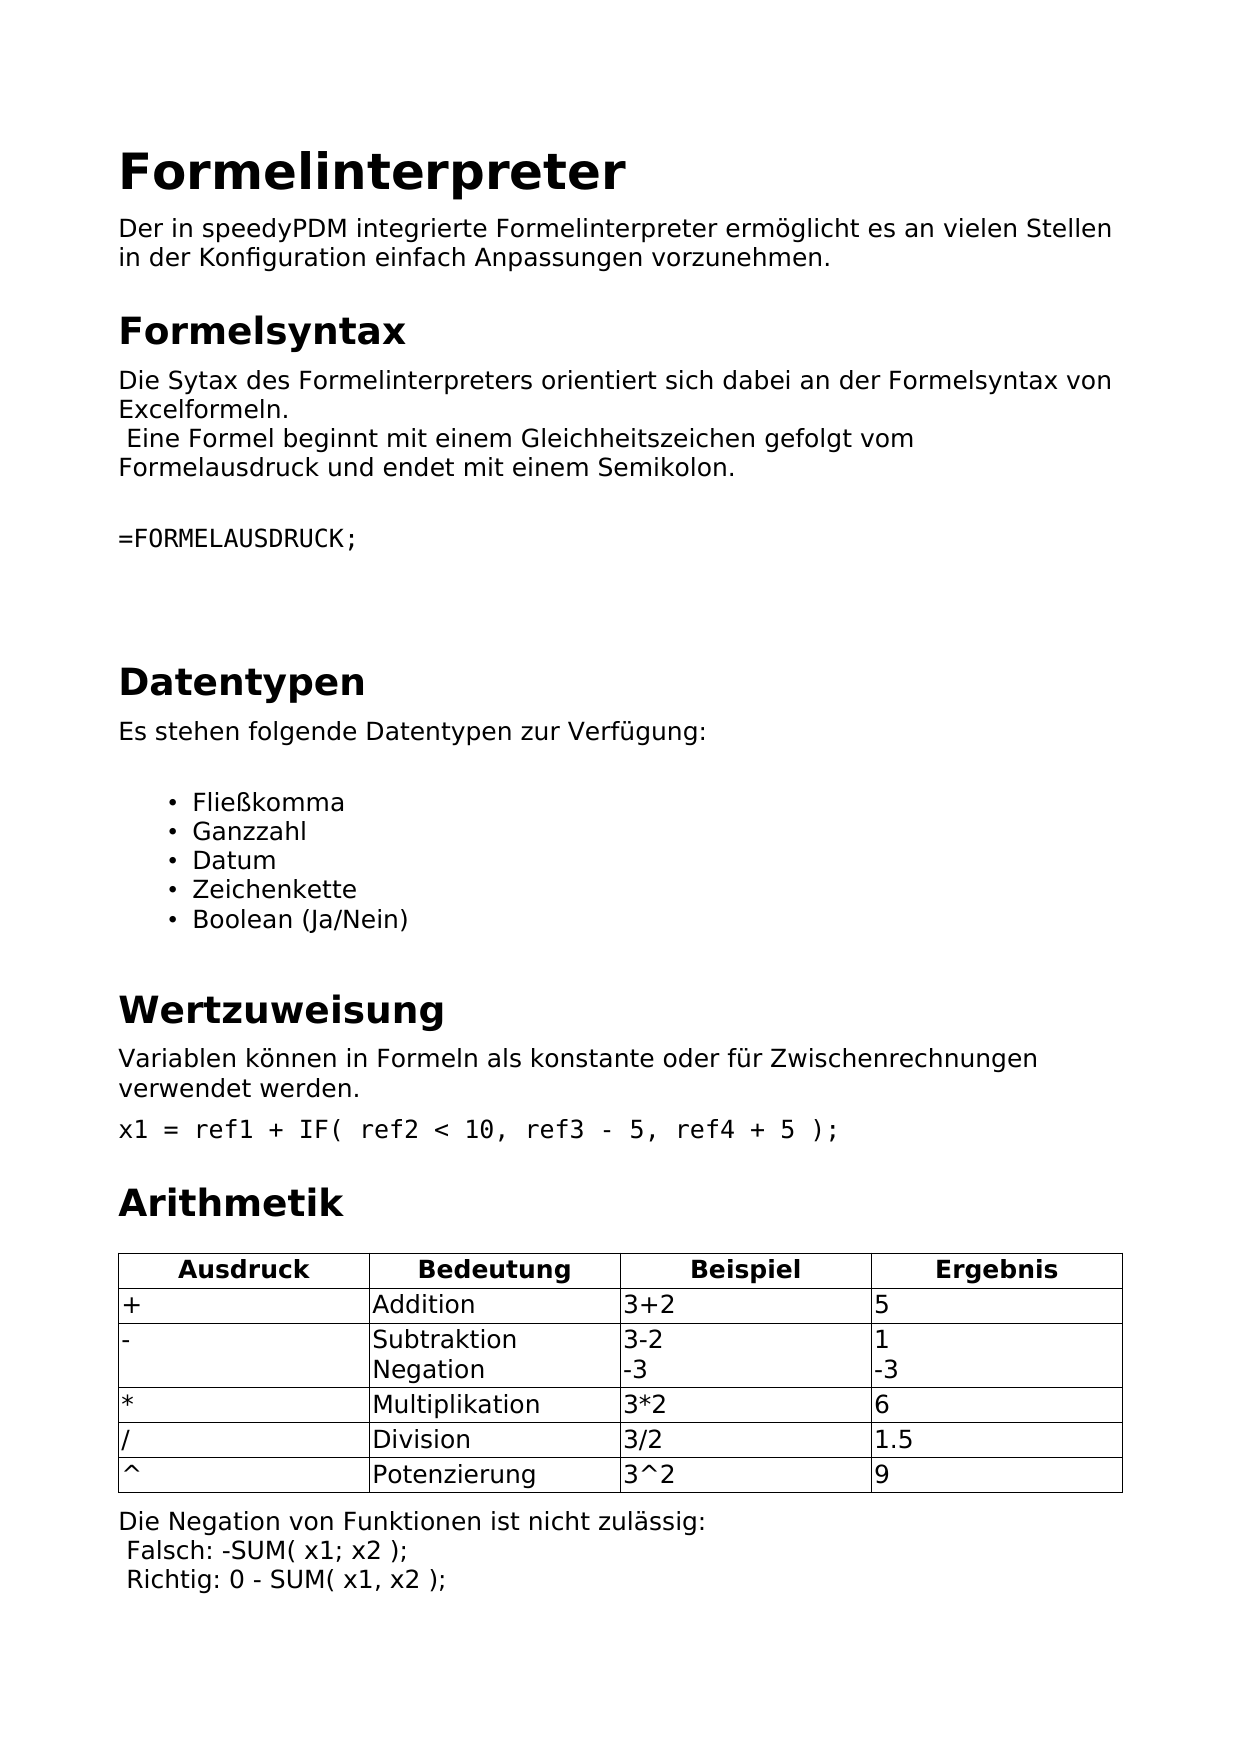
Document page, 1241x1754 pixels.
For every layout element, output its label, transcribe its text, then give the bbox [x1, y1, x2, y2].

subtitle Datentypen [118, 661, 1122, 704]
table_cell 9 [872, 1458, 1122, 1492]
table_cell 1.5 [872, 1423, 1122, 1457]
table_cell 3*2 [621, 1388, 871, 1422]
text Variablen können in Formeln als konstante oder für Zwischenrechnungen verwendet werden. [118, 1045, 1122, 1103]
table_cell * [119, 1388, 369, 1422]
table_cell 3^2 [621, 1458, 871, 1492]
text x1 = ref1 + IF( ref2 < 10, ref3 - 5, ref4 + 5 ); [118, 1116, 1122, 1145]
table_cell 3+2 [621, 1289, 871, 1323]
table_cell 5 [872, 1289, 1122, 1323]
text Der in speedyPDM integrierte Formelinterpreter ermöglicht es an vielen Stellen in der Konfiguration einfach Anpassungen vorzunehmen. [118, 214, 1122, 272]
table_header Ergebnis [872, 1254, 1122, 1287]
list Datum [177, 847, 1122, 876]
table_cell 6 [872, 1388, 1122, 1422]
text =FORMELAUSDRUCK; [118, 524, 1122, 553]
text Die Negation von Funktionen ist nicht zulässig: Falsch: -SUM( x1; x2 ); Richtig: 0 - SUM( x1, x2 ); [118, 1507, 1122, 1624]
table_cell + [119, 1289, 369, 1323]
table_cell 1 -3 [872, 1324, 1122, 1387]
subtitle Arithmetik [118, 1181, 1122, 1225]
text Es stehen folgende Datentypen zur Verfügung: [118, 717, 1122, 746]
table_cell Multiplikation [370, 1388, 620, 1422]
table_cell Addition [370, 1289, 620, 1323]
list Zeichenkette [177, 876, 1122, 905]
table_cell / [119, 1423, 369, 1457]
list Fließkomma [177, 788, 1122, 817]
table_cell Division [370, 1423, 620, 1457]
table_cell - [119, 1324, 369, 1387]
list Ganzzahl [177, 817, 1122, 847]
table_header Ausdruck [119, 1254, 369, 1287]
text Die Sytax des Formelinterpreters orientiert sich dabei an der Formelsyntax von Excelformeln. Eine Formel beginnt mit einem Gleichheitszeichen gefolgt vom Formelausdruck und endet mit einem Semikolon. [118, 366, 1122, 512]
list Boolean (Ja/Nein) [177, 905, 1122, 934]
table_header Beispiel [621, 1254, 871, 1287]
table_cell Potenzierung [370, 1458, 620, 1492]
subtitle Formelinterpreter [118, 143, 1122, 201]
table_cell ^ [119, 1458, 369, 1492]
subtitle Formelsyntax [118, 310, 1122, 353]
table_header Bedeutung [370, 1254, 620, 1287]
subtitle Wertzuweisung [118, 988, 1122, 1032]
table_cell Subtraktion Negation [370, 1324, 620, 1387]
table_cell 3-2 -3 [621, 1324, 871, 1387]
table_cell 3/2 [621, 1423, 871, 1457]
